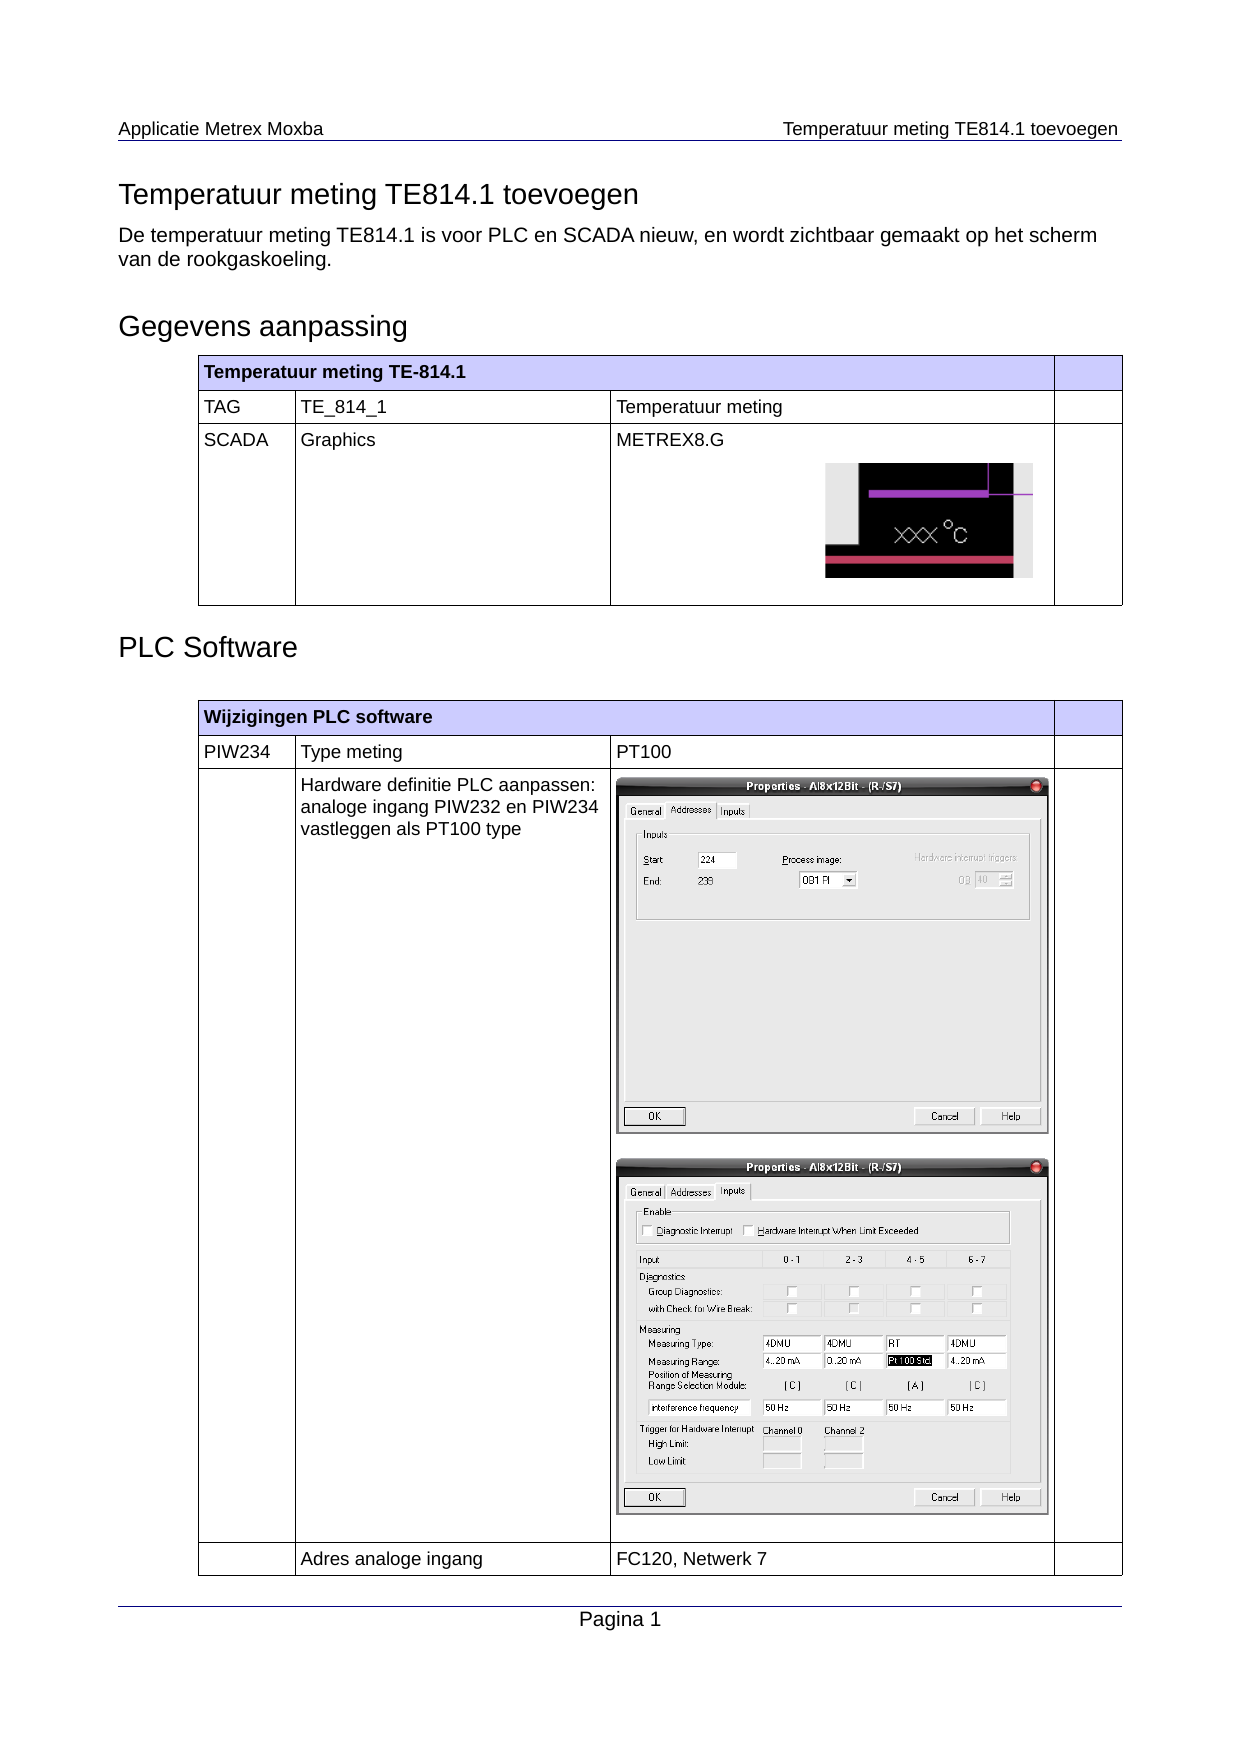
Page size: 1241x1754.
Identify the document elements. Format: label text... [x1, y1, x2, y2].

table_cell Adres analoge ingang [296, 1543, 610, 1575]
table_cell PT100 [611, 736, 1054, 768]
table_cell [1055, 391, 1122, 423]
table_cell [1055, 736, 1122, 768]
table_cell [199, 769, 295, 1542]
subtitle Temperatuur meting TE814.1 toevoegen [118, 177, 1122, 211]
table_header [1055, 356, 1122, 390]
picture [616, 774, 1049, 1134]
table_cell [611, 769, 1054, 1133]
table_header [1055, 701, 1122, 735]
table_cell FC120, Netwerk 7 [611, 1543, 1054, 1575]
table_cell [199, 1543, 295, 1575]
table_cell Temperatuur meting [611, 391, 1054, 423]
table_cell [611, 1515, 1054, 1542]
table_header Temperatuur meting TE-814.1 [199, 356, 1054, 390]
table_header Wijzigingen PLC software [199, 701, 1054, 735]
table_cell [1055, 424, 1122, 604]
table_cell [611, 464, 1054, 604]
table_cell Graphics [296, 424, 610, 604]
picture [616, 1155, 1049, 1515]
picture [825, 463, 1033, 578]
text De temperatuur meting TE814.1 is voor PLC en SCADA nieuw, en wordt zichtbaar gemaakt op het scherm van de rookgaskoeling. [118, 223, 1122, 271]
table_cell METREX8.G [611, 424, 1054, 463]
table_cell SCADA [199, 424, 295, 604]
table_cell TE_814_1 [296, 391, 610, 423]
table_cell PIW234 [199, 736, 295, 768]
table_cell Hardware definitie PLC aanpassen: analoge ingang PIW232 en PIW234 vastleggen als PT100 type [296, 769, 610, 1542]
table_cell Type meting [296, 736, 610, 768]
table_cell [1055, 1543, 1122, 1575]
table_cell [611, 1134, 1054, 1514]
table_cell TAG [199, 391, 295, 423]
table_cell [1055, 769, 1122, 1542]
subtitle PLC Software [118, 630, 1122, 663]
subtitle Gegevens aanpassing [118, 308, 1122, 342]
